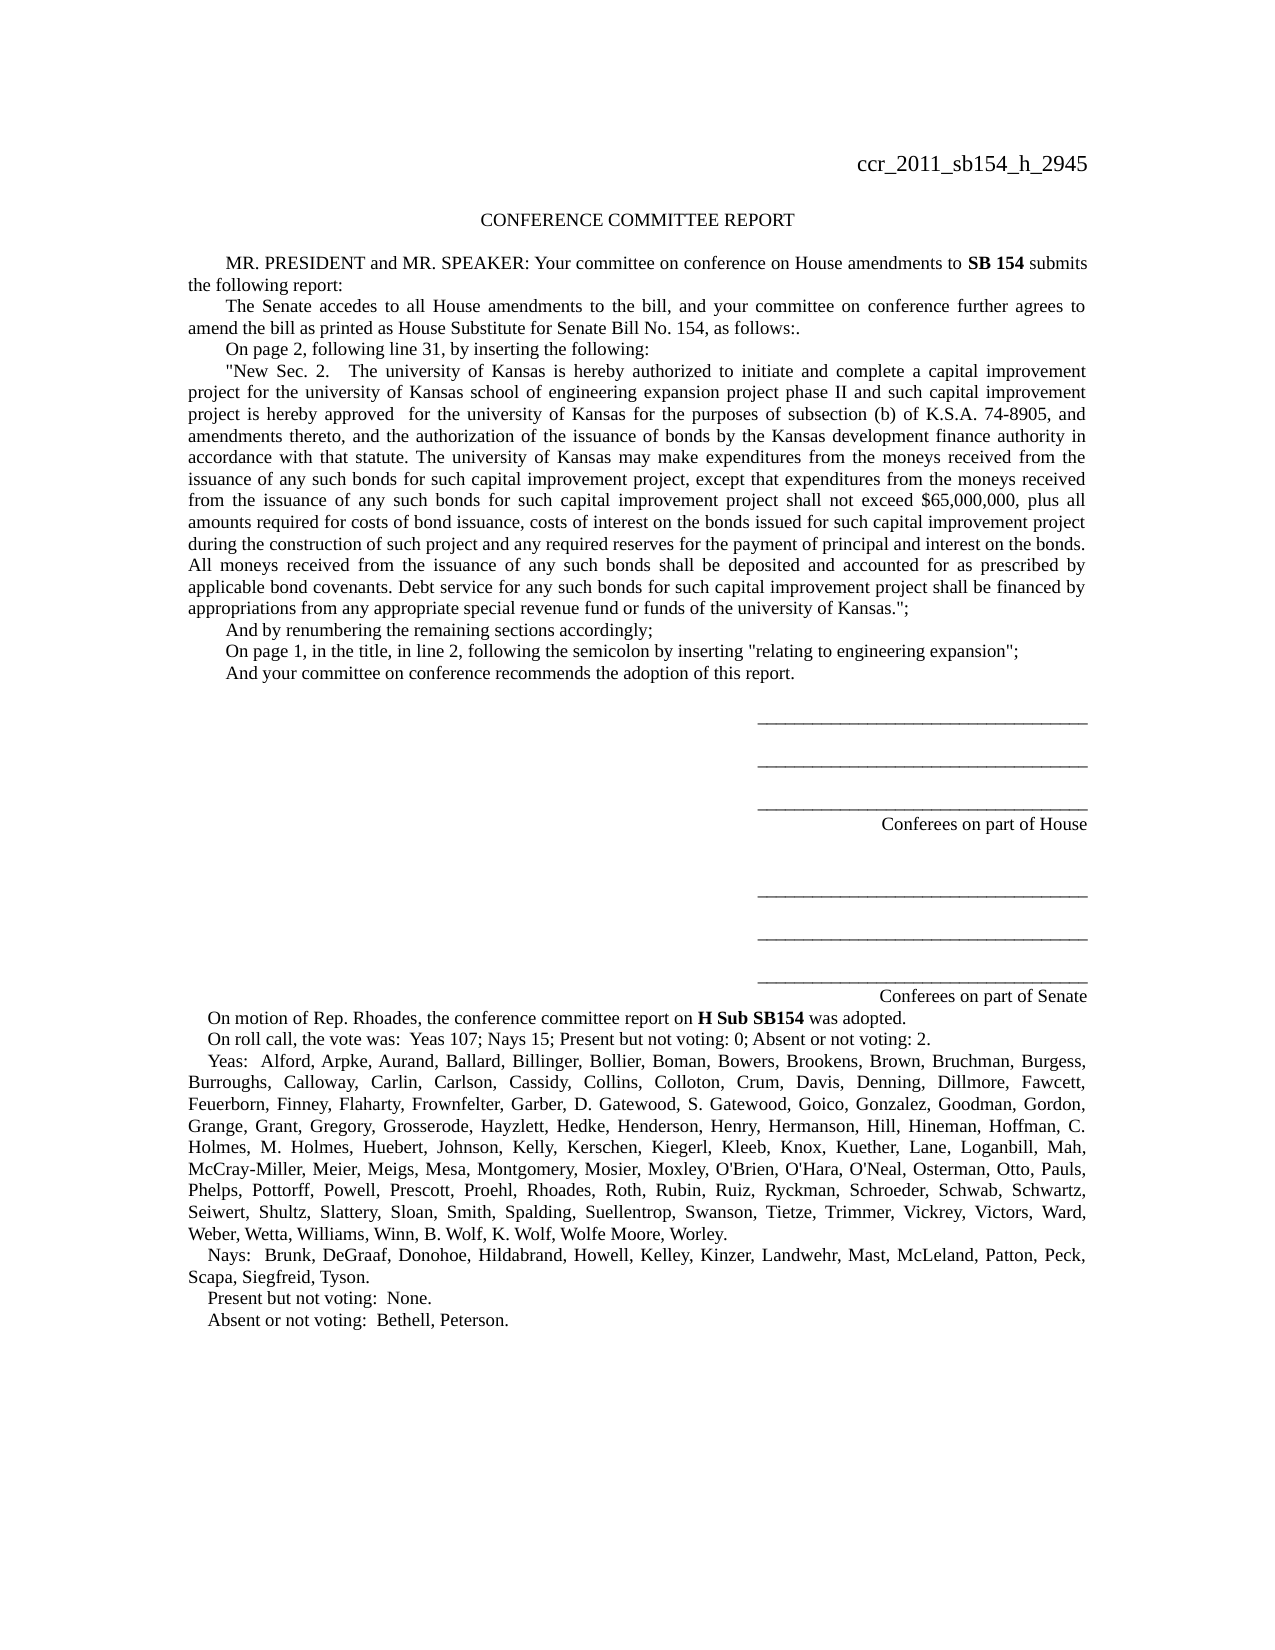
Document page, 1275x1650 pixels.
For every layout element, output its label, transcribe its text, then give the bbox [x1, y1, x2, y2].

text On motion of Rep. Rhoades, the conference committee report on H Sub SB154 was adopted. [188, 1007, 1087, 1028]
text The Senate accedes to all House amendments to the bill, and your committee on conference further agrees to amend the bill as printed as House Substitute for Senate Bill No. 154, as follows:. [188, 295, 1087, 338]
text On page 2, following line 31, by inserting the following: [188, 338, 1087, 360]
text Present but not voting: None. [188, 1287, 1087, 1309]
text Conferees on part of House [188, 813, 1087, 834]
text Absent or not voting: Bethell, Peterson. [188, 1309, 1087, 1330]
text Yeas: Alford, Arpke, Aurand, Ballard, Billinger, Bollier, Boman, Bowers, Brookens, Brown, Bruchman, Burgess, Burroughs, Calloway, Carlin, Carlson, Cassidy, Collins, Colloton, Crum, Davis, Denning, Dillmore, Fawcett, Feuerborn, Finney, Flaharty, Frownfelter, Garber, D. Gatewood, S. Gatewood, Goico, Gonzalez, Goodman, Gordon, Grange, Grant, Gregory, Grosserode, Hayzlett, Hedke, Henderson, Henry, Hermanson, Hill, Hineman, Hoffman, C. Holmes, M. Holmes, Huebert, Johnson, Kelly, Kerschen, Kiegerl, Kleeb, Knox, Kuether, Lane, Loganbill, Mah, McCray-Miller, Meier, Meigs, Mesa, Montgomery, Mosier, Moxley, O'Brien, O'Hara, O'Neal, Osterman, Otto, Pauls, Phelps, Pottorff, Powell, Prescott, Proehl, Rhoades, Roth, Rubin, Ruiz, Ryckman, Schroeder, Schwab, Schwartz, Seiwert, Shultz, Slattery, Sloan, Smith, Spalding, Suellentrop, Swanson, Tietze, Trimmer, Vickrey, Victors, Ward, Weber, Wetta, Williams, Winn, B. Wolf, K. Wolf, Wolfe Moore, Worley. [188, 1050, 1087, 1244]
text "New Sec. 2. The university of Kansas is hereby authorized to initiate and complete a capital improvement project for the university of Kansas school of engineering expansion project phase II and such capital improvement project is hereby approved for the university of Kansas for the purposes of subsection (b) of K.S.A. 74-8905, and amendments thereto, and the authorization of the issuance of bonds by the Kansas development finance authority in accordance with that statute. The university of Kansas may make expenditures from the moneys received from the issuance of any such bonds for such capital improvement project, except that expenditures from the moneys received from the issuance of any such bonds for such capital improvement project shall not exceed $65,000,000, plus all amounts required for costs of bond issuance, costs of interest on the bonds issued for such capital improvement project during the construction of such project and any required reserves for the payment of principal and interest on the bonds. All moneys received from the issuance of any such bonds shall be deposited and accounted for as prescribed by applicable bond covenants. Debt service for any such bonds for such capital improvement project shall be financed by appropriations from any appropriate special revenue fund or funds of the university of Kansas."; [188, 360, 1087, 619]
text And your committee on conference recommends the adoption of this report. [188, 662, 1087, 683]
text And by renumbering the remaining sections accordingly; [188, 619, 1087, 640]
text On roll call, the vote was: Yeas 107; Nays 15; Present but not voting: 0; Absent or not voting: 2. [188, 1028, 1087, 1050]
text Conferees on part of Senate [188, 985, 1087, 1007]
text MR. PRESIDENT and MR. SPEAKER: Your committee on conference on House amendments to SB 154 submits the following report: [188, 252, 1087, 295]
text On page 1, in the title, in line 2, following the semicolon by inserting "relating to engineering expansion"; [188, 640, 1087, 662]
text Nays: Brunk, DeGraaf, Donohoe, Hildabrand, Howell, Kelley, Kinzer, Landwehr, Mast, McLeland, Patton, Peck, Scapa, Siegfreid, Tyson. [188, 1244, 1087, 1287]
subtitle CONFERENCE COMMITTEE REPORT [188, 209, 1087, 231]
